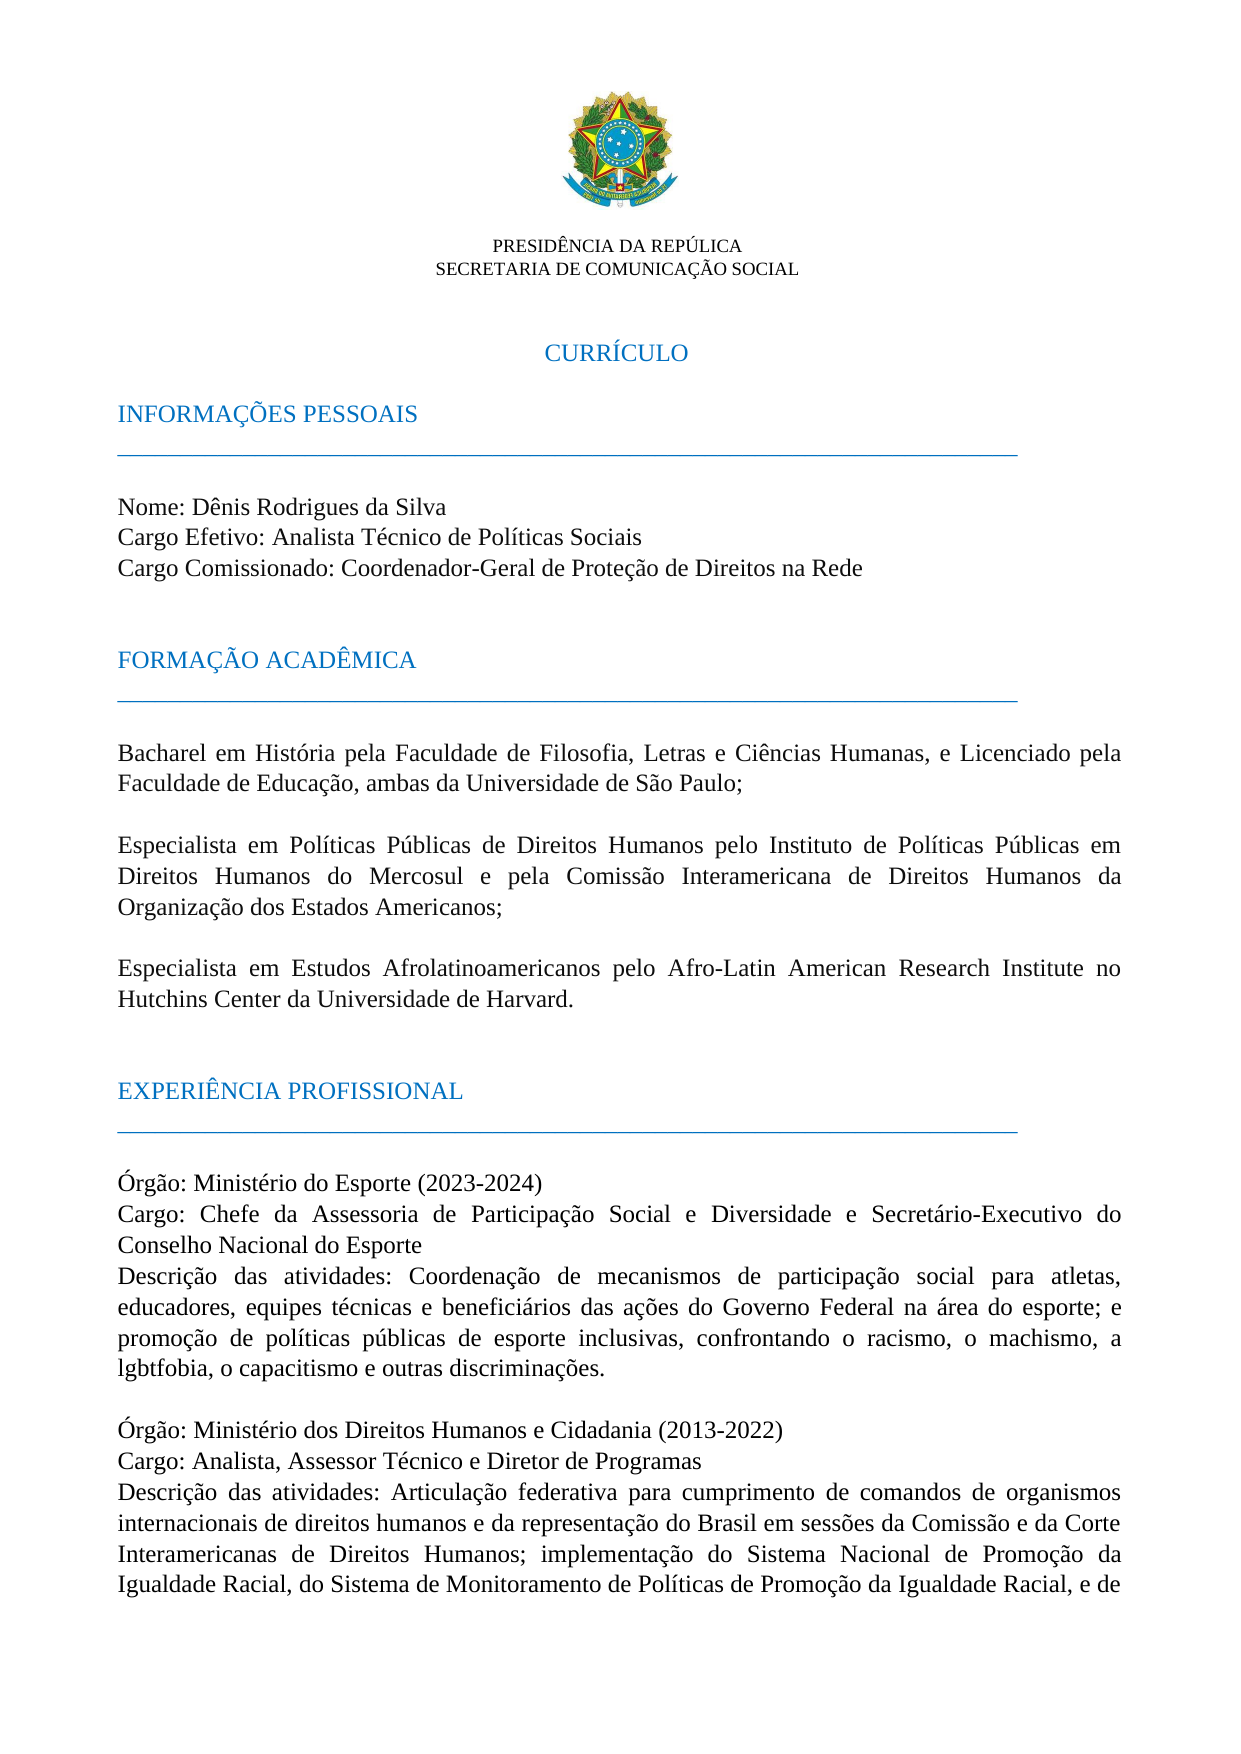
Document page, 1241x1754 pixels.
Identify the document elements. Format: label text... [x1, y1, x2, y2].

text Órgão: Ministério do Esporte (2023-2024) [117, 1168, 1122, 1197]
text SECRETARIA DE COMUNICAÇÃO SOCIAL [118, 257, 1122, 279]
text Cargo: Analista, Assessor Técnico e Diretor de Programas [117, 1446, 1122, 1475]
text Especialista em Políticas Públicas de Direitos Humanos pelo Instituto de Políticas Públicas em Direitos Humanos do Mercosul e pela Comissão Interamericana de Direitos Humanos da Organização dos Estados Americanos; [117, 830, 1122, 920]
text CURRÍCULO [118, 338, 1121, 367]
text Cargo Comissionado: Coordenador-Geral de Proteção de Direitos na Rede [117, 553, 1122, 582]
subtitle ________________________________________________________________________ [117, 1107, 1122, 1136]
subtitle ________________________________________________________________________ [117, 676, 1122, 705]
subtitle ________________________________________________________________________ [117, 430, 1122, 459]
text INFORMAÇÕES PESSOAIS [117, 399, 1122, 428]
text Especialista em Estudos Afrolatinoamericanos pelo Afro-Latin American Research Institute no Hutchins Center da Universidade de Harvard. [117, 953, 1122, 1013]
text Descrição das atividades: Articulação federativa para cumprimento de comandos de organismos internacionais de direitos humanos e da representação do Brasil em sessões da Comissão e da Corte Interamericanas de Direitos Humanos; implementação do Sistema Nacional de Promoção da Igualdade Racial, do Sistema de Monitoramento de Políticas de Promoção da Igualdade Racial, e de [117, 1477, 1122, 1598]
text Descrição das atividades: Coordenação de mecanismos de participação social para atletas, educadores, equipes técnicas e beneficiários das ações do Governo Federal na área do esporte; e promoção de políticas públicas de esporte inclusivas, confrontando o racismo, o machismo, a lgbtfobia, o capacitismo e outras discriminações. [117, 1261, 1122, 1382]
text EXPERIÊNCIA PROFISSIONAL [117, 1076, 1122, 1105]
text Bacharel em História pela Faculdade de Filosofia, Letras e Ciências Humanas, e Licenciado pela Faculdade de Educação, ambas da Universidade de São Paulo; [117, 738, 1122, 797]
text PRESIDÊNCIA DA REPÚLICA [118, 234, 1122, 256]
text Cargo: Chefe da Assessoria de Participação Social e Diversidade e Secretário-Executivo do Conselho Nacional do Esporte [117, 1199, 1122, 1259]
text FORMAÇÃO ACADÊMICA [117, 646, 1122, 674]
text Órgão: Ministério dos Direitos Humanos e Cidadania (2013-2022) [117, 1415, 1122, 1444]
text Nome: Dênis Rodrigues da Silva [117, 492, 1122, 520]
text Cargo Efetivo: Analista Técnico de Políticas Sociais [117, 522, 1122, 551]
